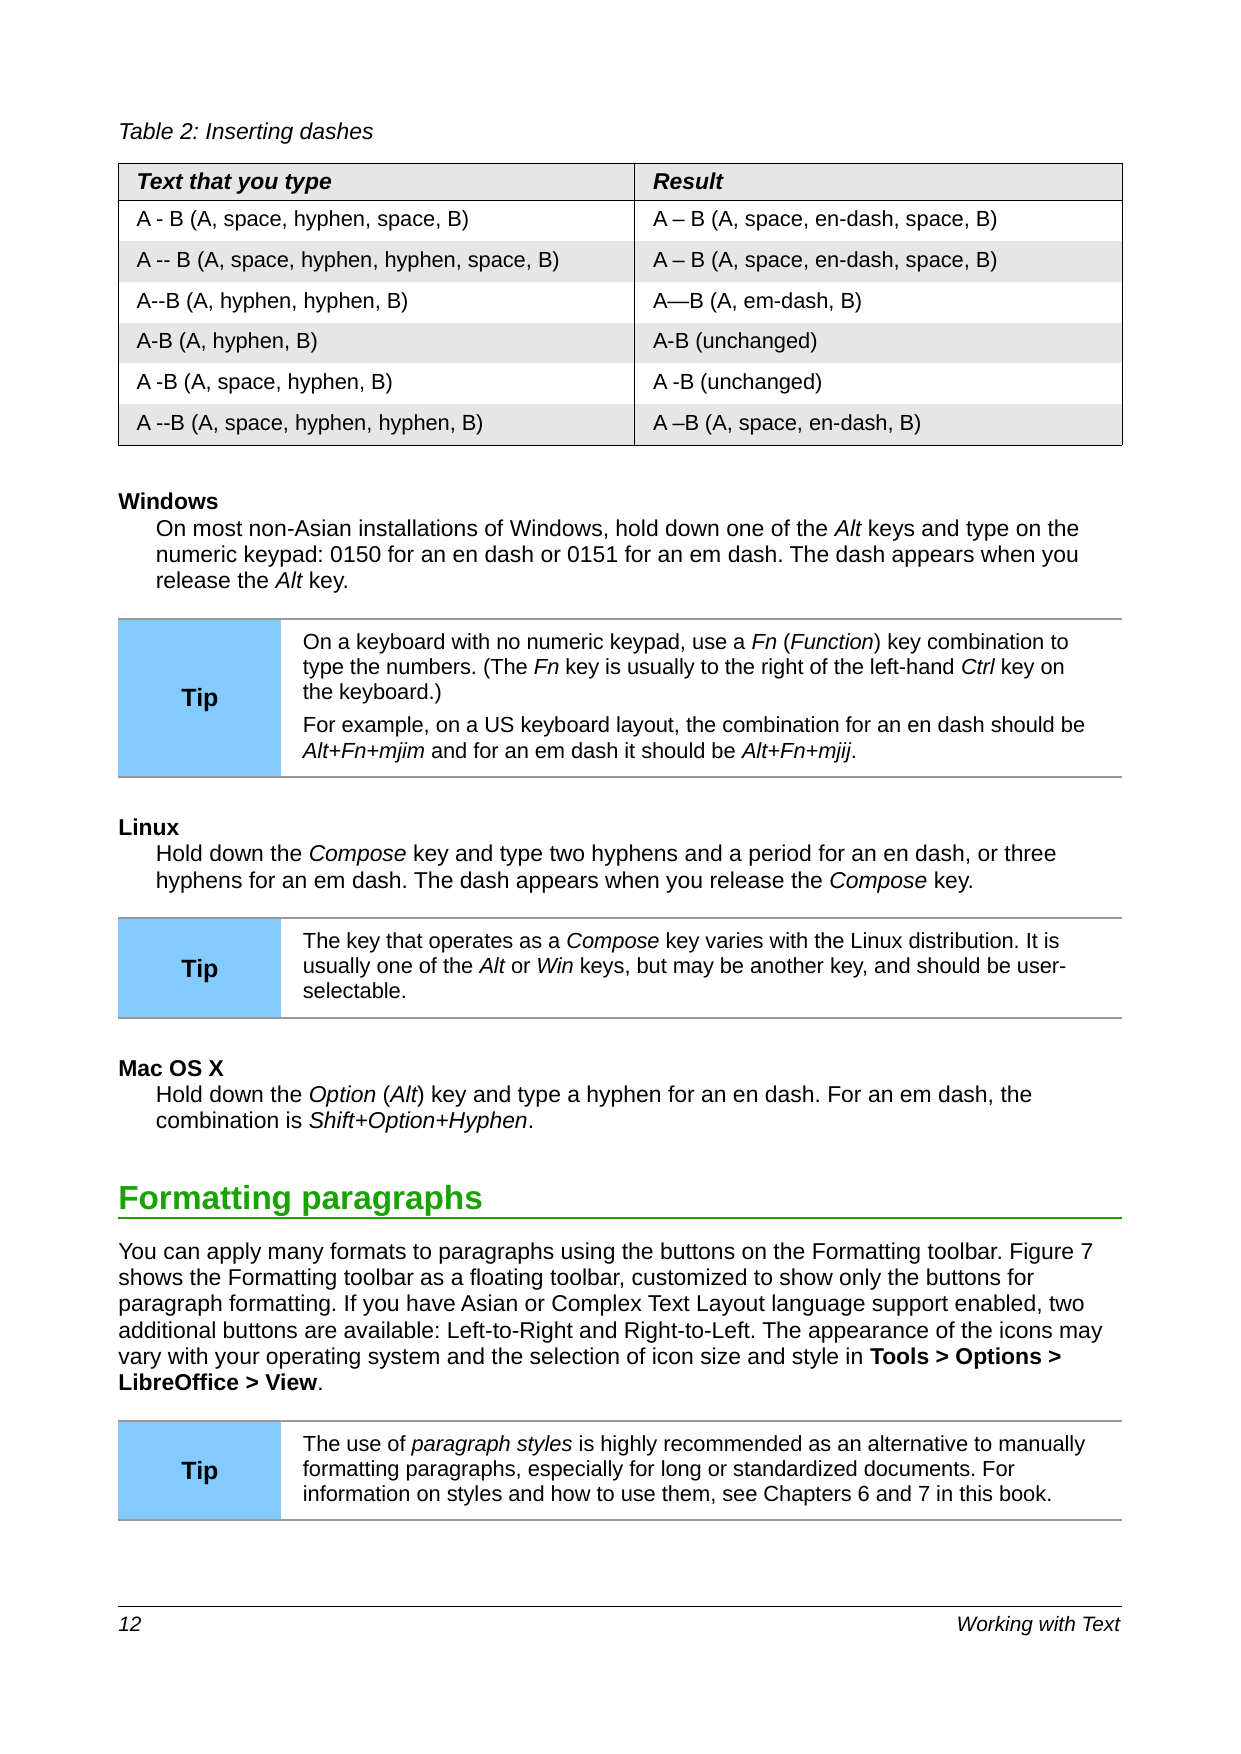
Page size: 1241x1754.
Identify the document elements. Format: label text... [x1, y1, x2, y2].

table_header Tip [118, 1422, 281, 1519]
text Table 2: Inserting dashes [118, 118, 1122, 144]
table_header The use of paragraph styles is highly recommended as an alternative to manually formatting paragraphs, especially for long or standardized documents. For information on styles and how to use them, see Chapters 6 and 7 in this book. [281, 1422, 1122, 1519]
text On most non-Asian installations of Windows, hold down one of the Alt keys and type on the numeric keypad: 0150 for an en dash or 0151 for an em dash. The dash appears when you release the Alt key. [156, 514, 1122, 594]
table_cell A - B (A, space, hyphen, space, B) [119, 201, 634, 241]
text You can apply many formats to paragraphs using the buttons on the Formatting toolbar. Figure 7 shows the Formatting toolbar as a floating toolbar, customized to show only the buttons for paragraph formatting. If you have Asian or Complex Text Layout language support enabled, two additional buttons are available: Left-to-Right and Right-to-Left. The appearance of the icons may vary with your operating system and the selection of icon size and style in Tools > Options > LibreOffice > View. [118, 1238, 1122, 1396]
text Windows [118, 488, 1122, 514]
table_header Tip [118, 620, 281, 776]
subtitle Formatting paragraphs [118, 1178, 1122, 1217]
table_header Result [635, 164, 1122, 200]
table_cell A – B (A, space, en-dash, space, B) [635, 241, 1122, 282]
table_cell A -B (unchanged) [635, 364, 1122, 404]
table_header Text that you type [119, 164, 634, 200]
table_cell A --B (A, space, hyphen, hyphen, B) [119, 404, 634, 445]
text Hold down the Option (Alt) key and type a hyphen for an en dash. For an em dash, the combination is Shift+Option+Hyphen. [156, 1081, 1122, 1134]
table_cell A--B (A, hyphen, hyphen, B) [119, 282, 634, 323]
table_header The key that operates as a Compose key varies with the Linux distribution. It is usually one of the Alt or Win keys, but may be another key, and should be user-selectable. [281, 919, 1122, 1017]
text Hold down the Compose key and type two hyphens and a period for an en dash, or three hyphens for an em dash. The dash appears when you release the Compose key. [156, 840, 1122, 893]
table_cell A-B (A, hyphen, B) [119, 323, 634, 363]
table_cell A – B (A, space, en-dash, space, B) [635, 201, 1122, 241]
table_cell A -B (A, space, hyphen, B) [119, 364, 634, 404]
table_cell A -- B (A, space, hyphen, hyphen, space, B) [119, 241, 634, 282]
text Linux [118, 814, 1122, 840]
text Mac OS X [118, 1055, 1122, 1081]
table_cell A-B (unchanged) [635, 323, 1122, 363]
table_cell A—B (A, em-dash, B) [635, 282, 1122, 323]
table_header On a keyboard with no numeric keypad, use a Fn (Function) key combination to type the numbers. (The Fn key is usually to the right of the left-hand Ctrl key on the keyboard.) For example, on a US keyboard layout, the combination for an en dash should be Alt+Fn+mjim and for an em dash it should be Alt+Fn+mjij. [281, 620, 1122, 776]
table_cell A –B (A, space, en-dash, B) [635, 404, 1122, 445]
table_header Tip [118, 919, 281, 1017]
